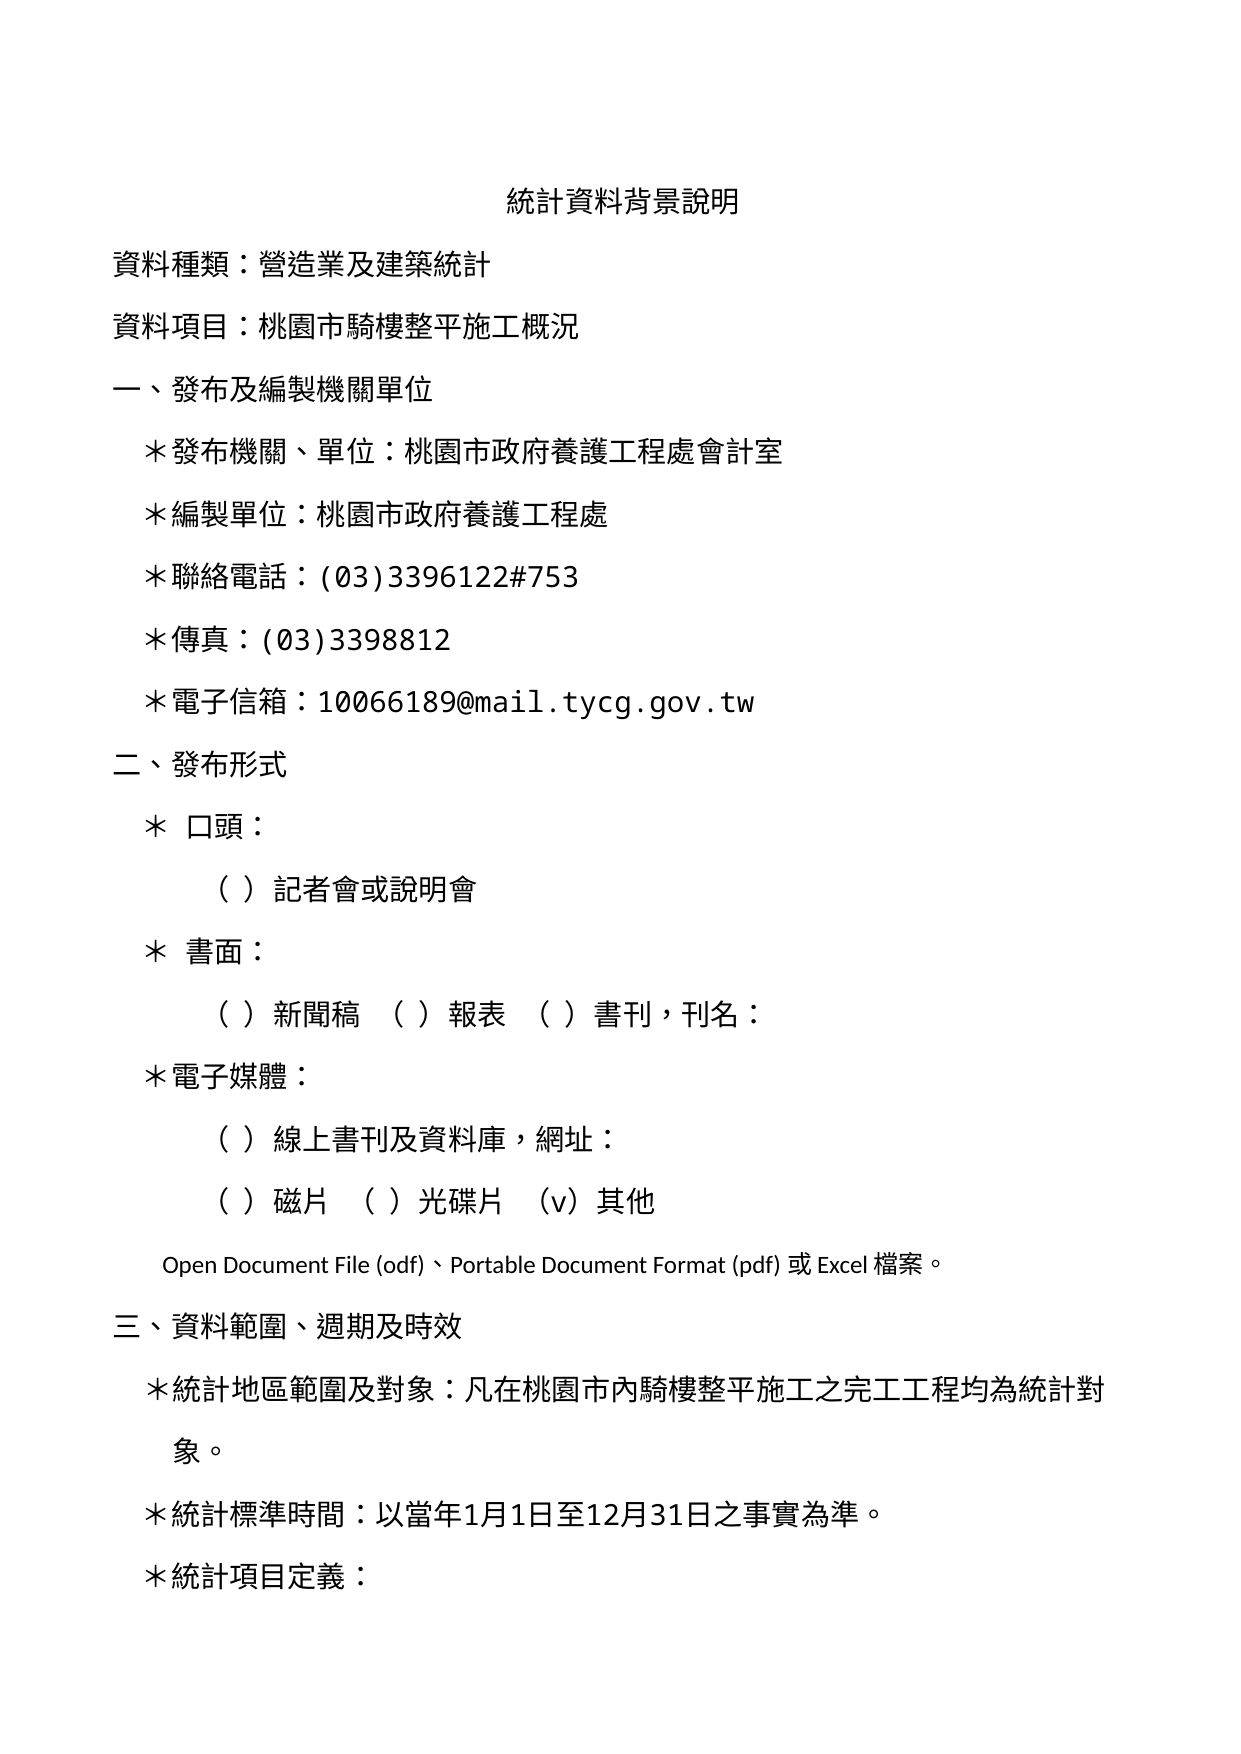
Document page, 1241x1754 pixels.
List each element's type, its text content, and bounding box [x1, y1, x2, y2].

text ＊編製單位：桃園市政府養護工程處 [112, 471, 1128, 533]
text ＊發布機關、單位：桃園市政府養護工程處會計室 [112, 408, 1128, 471]
text （ ）記者會或說明會 [112, 846, 1128, 908]
text ＊電子媒體： [112, 1033, 1128, 1096]
text 一、發布及編製機關單位 [112, 346, 1128, 408]
text 資料種類：營造業及建築統計 [112, 221, 1128, 283]
text 資料項目：桃園市騎樓整平施工概況 [112, 283, 1128, 346]
text ＊傳真：(03)3398812 [112, 596, 1128, 658]
text ＊電子信箱：10066189@mail.tycg.gov.tw [112, 658, 1128, 721]
text Open Document File (odf)、Portable Document Format (pdf) 或Excel檔案。 [112, 1221, 1128, 1283]
text ＊統計地區範圍及對象：凡在桃園市內騎樓整平施工之完工工程均為統計對象。 [143, 1346, 1128, 1471]
text （ ）磁片 （ ）光碟片 （v）其他 [112, 1158, 1128, 1221]
text 二、發布形式 [112, 721, 1128, 783]
text ＊ 書面： [112, 908, 1128, 971]
text ＊聯絡電話：(03)3396122#753 [112, 533, 1128, 596]
text （ ）新聞稿 （ ）報表 （ ）書刊，刊名： [112, 971, 1128, 1033]
text 統計資料背景說明 [112, 158, 1128, 221]
text （ ）線上書刊及資料庫，網址： [112, 1096, 1128, 1158]
text ＊統計項目定義： [112, 1533, 1128, 1596]
text ＊統計標準時間：以當年1月1日至12月31日之事實為準。 [112, 1471, 1128, 1533]
text ＊ 口頭： [112, 783, 1128, 846]
text 三、資料範圍、週期及時效 [112, 1283, 1128, 1346]
